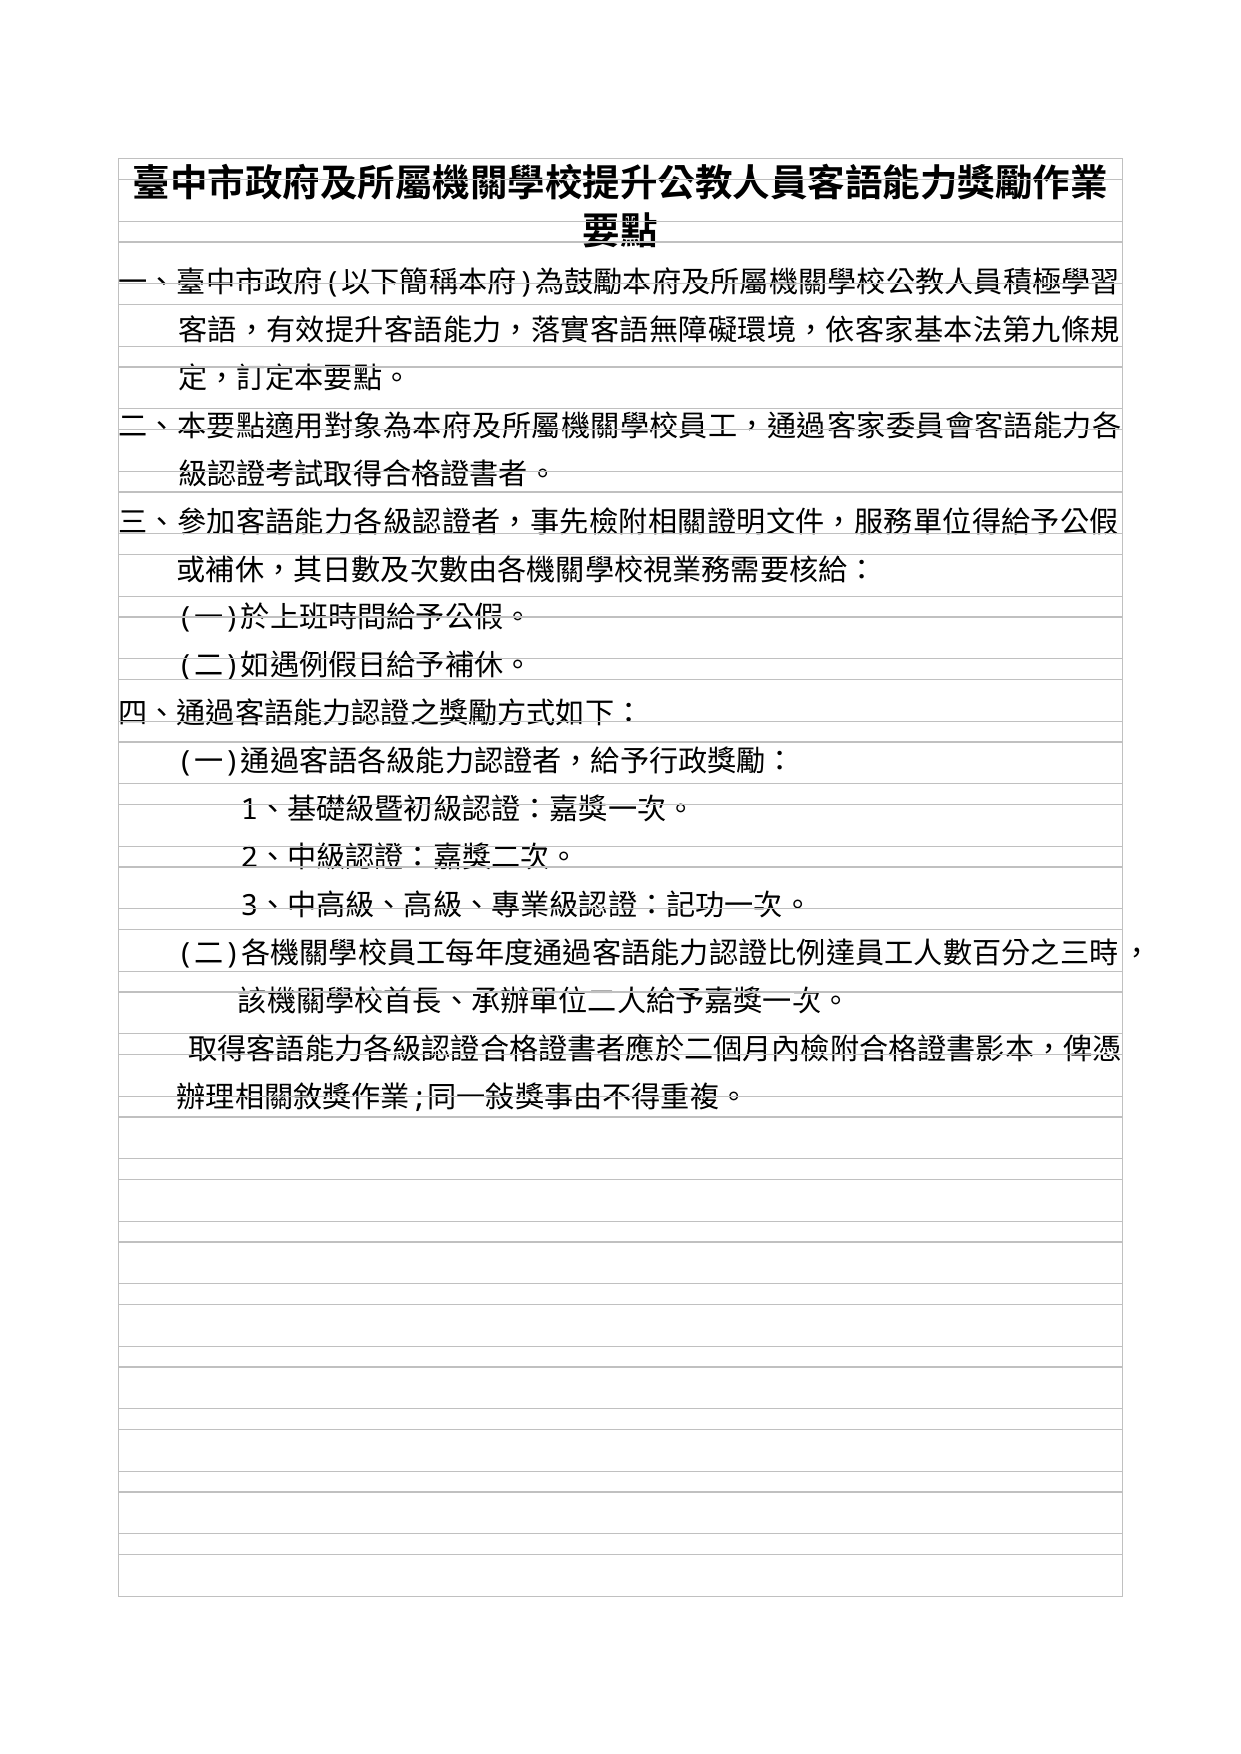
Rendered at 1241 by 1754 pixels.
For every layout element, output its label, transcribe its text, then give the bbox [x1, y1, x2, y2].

text 3、中高級、高級、專業級認證：記功一次。 [240, 909, 1122, 925]
text (二)各機關學校員工每年度通過客語能力認證比例達員工人數百分之三時，該機關學校首長、承辦單位二人給予嘉獎一次。 [176, 972, 1122, 991]
text 臺中市政府及所屬機關學校提升公教人員客語能力獎勵作業要點 [649, 222, 1122, 241]
text 取得客語能力各級認證合格證書者應於二個月內檢附合格證書影本，俾憑辦理相關敘獎作業;同一敍獎事由不得重複。 [630, 1034, 805, 1054]
text 一、臺中市政府(以下簡稱本府)為鼓勵本府及所屬機關學校公教人員積極學習客語，有效提升客語能力，落實客語無障礙環境，依客家基本法第九條規定，訂定本要點。 [119, 305, 1122, 346]
text (二)各機關學校員工每年度通過客語能力認證比例達員工人數百分之三時，該機關學校首長、承辦單位二人給予嘉獎一次。 [176, 993, 1122, 1021]
text 3、中高級、高級、專業級認證：記功一次。 [240, 877, 1122, 908]
text (一)於上班時間給予公假。 [176, 597, 1122, 616]
text 臺中市政府及所屬機關學校提升公教人員客語能力獎勵作業要點 [119, 180, 1122, 221]
text 取得客語能力各級認證合格證書者應於二個月內檢附合格證書影本，俾憑辦理相關敘獎作業;同一敍獎事由不得重複。 [517, 1034, 608, 1054]
text 臺中市政府及所屬機關學校提升公教人員客語能力獎勵作業要點 [598, 222, 645, 241]
text 二、本要點適用對象為本府及所屬機關學校員工，通過客家委員會客語能力各級認證考試取得合格證書者。 [119, 409, 1122, 429]
text 四、通過客語能力認證之獎勵方式如下： [119, 685, 1122, 721]
text 三、參加客語能力各級認證者，事先檢附相關證明文件，服務單位得給予公假 [119, 494, 1122, 533]
text (二)如遇例假日給予補休。 [176, 637, 1122, 658]
text 2、中級認證：嘉獎二次。 [246, 847, 300, 866]
text 取得客語能力各級認證合格證書者應於二個月內檢附合格證書影本，俾憑辦理相關敘獎作業;同一敍獎事由不得重複。 [807, 1034, 894, 1054]
text 二、本要點適用對象為本府及所屬機關學校員工，通過客家委員會客語能力各級認證考試取得合格證書者。 [119, 472, 1122, 491]
text 取得客語能力各級認證合格證書者應於二個月內檢附合格證書影本，俾憑辦理相關敘獎作業;同一敍獎事由不得重複。 [119, 1021, 1122, 1033]
text 臺中市政府及所屬機關學校提升公教人員客語能力獎勵作業要點 [119, 222, 595, 241]
text (二)各機關學校員工每年度通過客語能力認證比例達員工人數百分之三時，該機關學校首長、承辦單位二人給予嘉獎一次。 [176, 930, 1122, 971]
text 取得客語能力各級認證合格證書者應於二個月內檢附合格證書影本，俾憑辦理相關敘獎作業;同一敍獎事由不得重複。 [119, 1055, 1122, 1096]
text 或補休，其日數及次數由各機關學校視業務需要核給： [119, 555, 1122, 589]
text 1、基礎級暨初級認證：嘉獎一次。 [240, 805, 1122, 829]
text [176, 733, 1122, 741]
text 取得客語能力各級認證合格證書者應於二個月內檢附合格證書影本，俾憑辦理相關敘獎作業;同一敍獎事由不得重複。 [119, 1097, 1122, 1116]
text 2、中級認證：嘉獎二次。 [303, 847, 331, 866]
text 四、通過客語能力認證之獎勵方式如下： [119, 722, 1122, 733]
text (二)如遇例假日給予補休。 [184, 659, 232, 679]
text 2、中級認證：嘉獎二次。 [339, 847, 484, 866]
text 2、中級認證：嘉獎二次。 [240, 868, 1122, 877]
text 取得客語能力各級認證合格證書者應於二個月內檢附合格證書影本，俾憑辦理相關敘獎作業;同一敍獎事由不得重複。 [896, 1034, 1122, 1054]
text [119, 534, 1122, 554]
text (一)於上班時間給予公假。 [176, 589, 1122, 596]
text 臺中市政府及所屬機關學校提升公教人員客語能力獎勵作業要點 [119, 159, 1122, 179]
text 2、中級認證：嘉獎二次。 [240, 829, 1122, 846]
text 一、臺中市政府(以下簡稱本府)為鼓勵本府及所屬機關學校公教人員積極學習客語，有效提升客語能力，落實客語無障礙環境，依客家基本法第九條規定，訂定本要點。 [119, 347, 1122, 366]
text 一、臺中市政府(以下簡稱本府)為鼓勵本府及所屬機關學校公教人員積極學習客語，有效提升客語能力，落實客語無障礙環境，依客家基本法第九條規定，訂定本要點。 [119, 284, 1122, 304]
text (一)於上班時間給予公假。 [176, 618, 1122, 637]
text (二)如遇例假日給予補休。 [176, 680, 1122, 685]
text 臺中市政府及所屬機關學校提升公教人員客語能力獎勵作業要點 [119, 243, 1122, 254]
text 一、臺中市政府(以下簡稱本府)為鼓勵本府及所屬機關學校公教人員積極學習客語，有效提升客語能力，落實客語無障礙環境，依客家基本法第九條規定，訂定本要點。 [119, 368, 1122, 398]
text 取得客語能力各級認證合格證書者應於二個月內檢附合格證書影本，俾憑辦理相關敘獎作業;同一敍獎事由不得重複。 [119, 1034, 515, 1054]
text 二、本要點適用對象為本府及所屬機關學校員工，通過客家委員會客語能力各級認證考試取得合格證書者。 [119, 398, 1122, 408]
text 一、臺中市政府(以下簡稱本府)為鼓勵本府及所屬機關學校公教人員積極學習客語，有效提升客語能力，落實客語無障礙環境，依客家基本法第九條規定，訂定本要點。 [119, 254, 1122, 283]
text 2、中級認證：嘉獎二次。 [476, 847, 1122, 866]
text (二)各機關學校員工每年度通過客語能力認證比例達員工人數百分之三時，該機關學校首長、承辦單位二人給予嘉獎一次。 [176, 925, 1122, 929]
text (二)如遇例假日給予補休。 [231, 659, 1122, 679]
text (一)通過客語各級能力認證者，給予行政獎勵： [176, 743, 1122, 781]
text 1、基礎級暨初級認證：嘉獎一次。 [240, 784, 1122, 804]
text 二、本要點適用對象為本府及所屬機關學校員工，通過客家委員會客語能力各級認證考試取得合格證書者。 [119, 430, 1122, 471]
